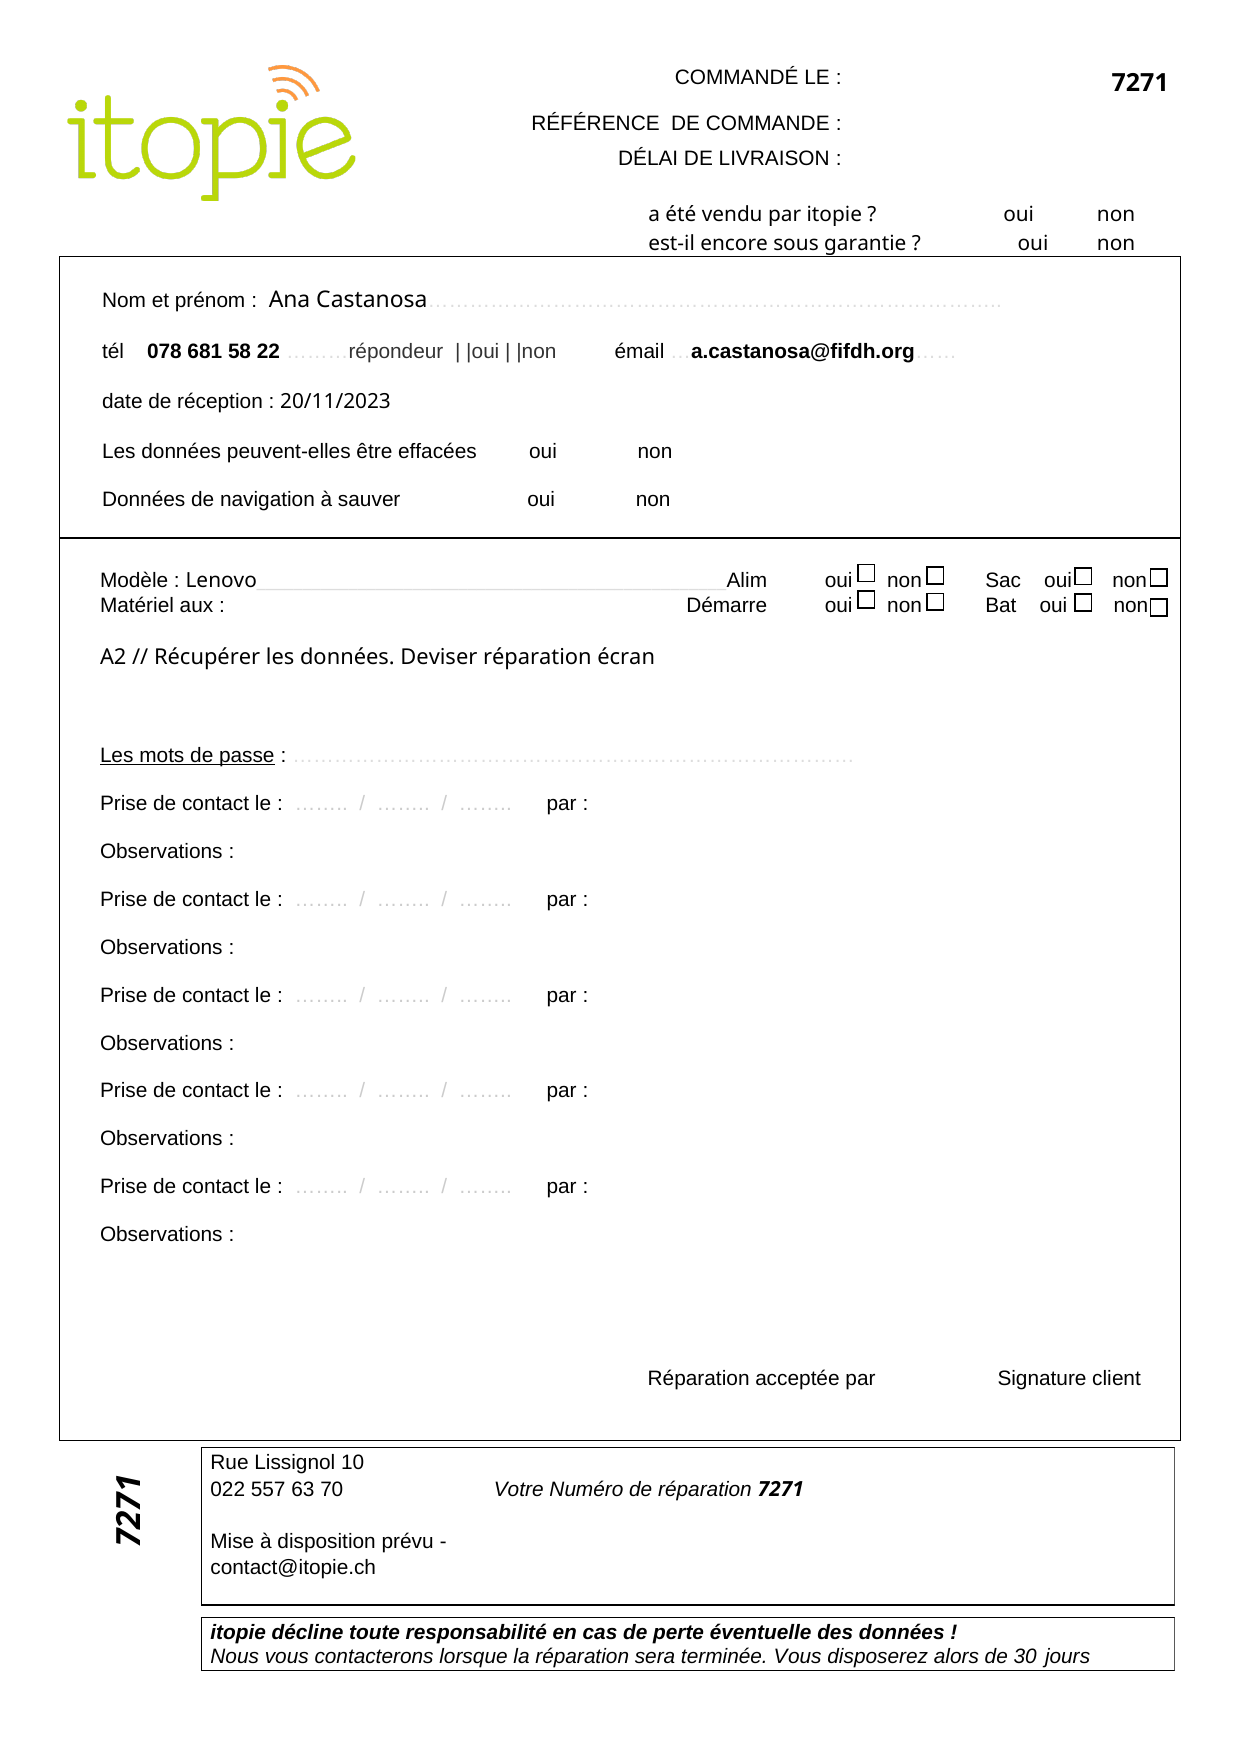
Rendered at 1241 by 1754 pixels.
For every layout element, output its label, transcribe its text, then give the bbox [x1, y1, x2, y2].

table_cell itopie décline toute responsabilité en cas de perte éventuelle des données ! Nous vous contacterons lorsque la réparation sera terminée. Vous disposerez alors de 30 jours [195, 1611, 1180, 1677]
picture [67, 65, 356, 201]
text est-il encore sous garantie ? oui non [59, 228, 1181, 256]
text Observations : [60, 1123, 1180, 1150]
table_cell [847, 105, 1180, 140]
text Prise de contact le : …….. / …….. / …….. par : [60, 979, 1180, 1006]
text Prise de contact le : …….. / …….. / …….. par : [60, 883, 1180, 911]
table_header 7271 [847, 59, 1180, 104]
table_cell [847, 140, 1180, 175]
table_header COMMANDÉ LE : [490, 59, 847, 104]
text date de réception : 20/11/2023 [60, 383, 1180, 415]
text Données de navigation à sauver oui non [60, 484, 1180, 511]
text Réparation acceptée par Signature client [60, 1363, 1180, 1390]
table_cell DÉLAI DE LIVRAISON : [490, 140, 847, 175]
text Modèle : Lenovo Alim oui non Sac oui non [60, 562, 856, 590]
text Observations : [60, 1027, 1180, 1054]
text Observations : [60, 836, 1180, 863]
text Matériel aux : Démarre oui non Bat oui non [60, 590, 1180, 617]
text tél 078 681 58 22 ………répondeur | |oui | |non émail …a.castanosa@fifdh.org…… [60, 335, 1180, 362]
text Les données peuvent-elles être effacées oui non [60, 436, 1180, 463]
text A2 // Récupérer les données. Deviser réparation écran [60, 638, 1180, 671]
text Modèle : Lenovo Alim oui non Sac oui non [948, 562, 1180, 590]
text Prise de contact le : …….. / …….. / …….. par : [60, 1075, 1180, 1102]
text Prise de contact le : …….. / …….. / …….. par : [60, 788, 1180, 815]
text Observations : [60, 931, 1180, 958]
table_header 7271 [59, 1441, 195, 1677]
text Prise de contact le : …….. / …….. / …….. par : [60, 1171, 1180, 1198]
text Observations : [60, 1219, 1180, 1246]
table_header Rue Lissignol 10 022 557 63 70 Votre Numéro de réparation 7271 Mise à disposition prévu - contact@itopie.ch [195, 1441, 1180, 1611]
table_cell RÉFÉRENCE DE COMMANDE : [490, 105, 847, 140]
text a été vendu par itopie ? oui non [59, 199, 1181, 228]
text Nom et prénom : Ana Castanosa……………………………………………………………………….. [60, 280, 1180, 314]
text Modèle : Lenovo Alim oui non Sac oui non [879, 562, 925, 590]
text Les mots de passe : ……………………………………………………………………… [60, 740, 1180, 767]
